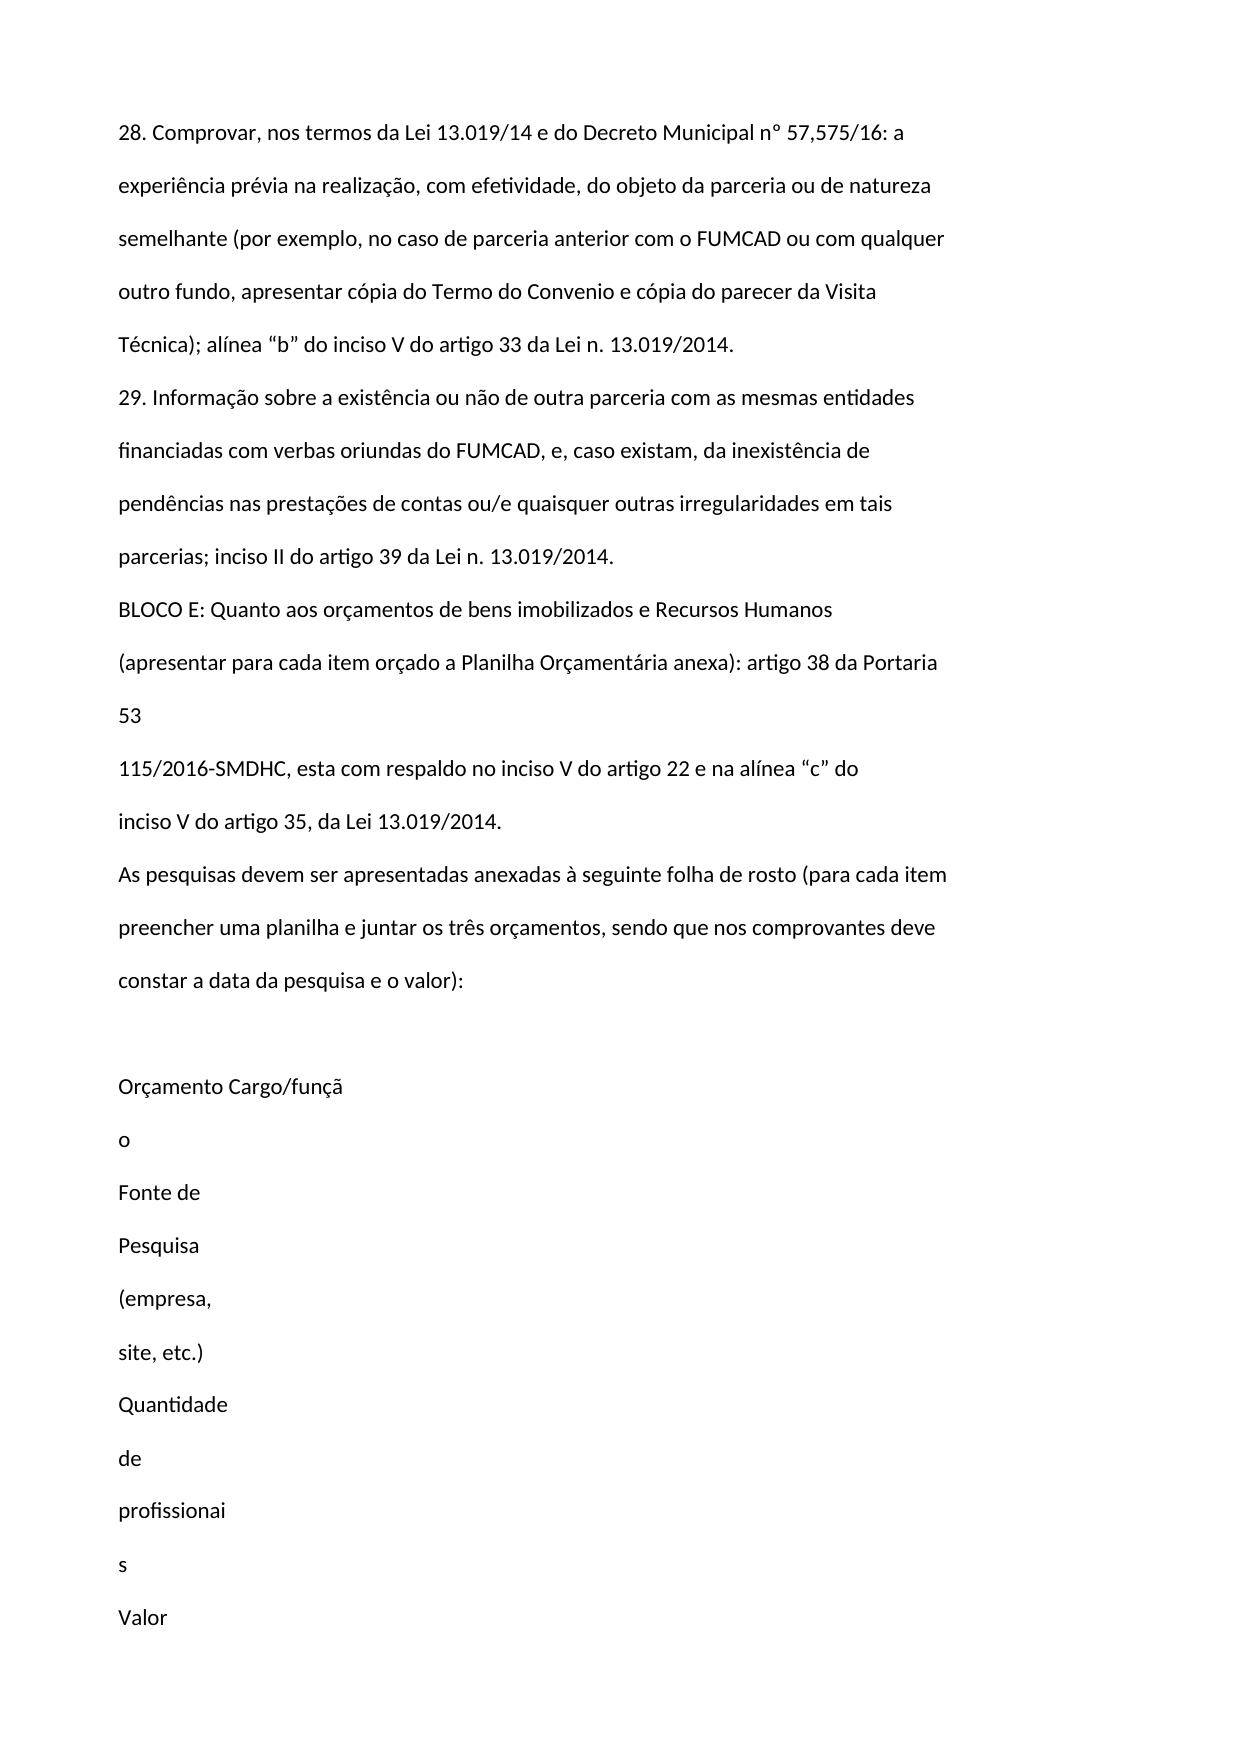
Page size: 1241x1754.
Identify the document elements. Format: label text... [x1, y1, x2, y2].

text 53 [118, 701, 1122, 729]
text de [118, 1444, 1122, 1472]
text outro fundo, apresentar cópia do Termo do Convenio e cópia do parecer da Visita [118, 277, 1122, 305]
text Técnica); alínea “b” do inciso V do artigo 33 da Lei n. 13.019/2014. [118, 330, 1122, 358]
text (empresa, [118, 1284, 1122, 1313]
text (apresentar para cada item orçado a Planilha Orçamentária anexa): artigo 38 da Portaria [118, 648, 1122, 676]
text Pesquisa [118, 1232, 1122, 1259]
text Fonte de [118, 1178, 1122, 1207]
text BLOCO E: Quanto aos orçamentos de bens imobilizados e Recursos Humanos [118, 595, 1122, 623]
text constar a data da pesquisa e o valor): [118, 966, 1122, 994]
text s [118, 1550, 1122, 1578]
text o [118, 1126, 1122, 1153]
text financiadas com verbas oriundas do FUMCAD, e, caso existam, da inexistência de [118, 436, 1122, 464]
text semelhante (por exemplo, no caso de parceria anterior com o FUMCAD ou com qualquer [118, 224, 1122, 252]
text As pesquisas devem ser apresentadas anexadas à seguinte folha de rosto (para cada item [118, 860, 1122, 888]
text Orçamento Cargo/funçã [118, 1072, 1122, 1101]
text Quantidade [118, 1391, 1122, 1419]
text 29. Informação sobre a existência ou não de outra parceria com as mesmas entidades [118, 383, 1122, 411]
text 28. Comprovar, nos termos da Lei 13.019/14 e do Decreto Municipal nº 57,575/16: a [118, 118, 1122, 146]
text preencher uma planilha e juntar os três orçamentos, sendo que nos comprovantes deve [118, 913, 1122, 941]
text experiência prévia na realização, com efetividade, do objeto da parceria ou de natureza [118, 171, 1122, 199]
text inciso V do artigo 35, da Lei 13.019/2014. [118, 807, 1122, 835]
text site, etc.) [118, 1338, 1122, 1366]
text Valor [118, 1603, 1122, 1631]
text 115/2016-SMDHC, esta com respaldo no inciso V do artigo 22 e na alínea “c” do [118, 754, 1122, 782]
text profissionai [118, 1497, 1122, 1525]
text parcerias; inciso II do artigo 39 da Lei n. 13.019/2014. [118, 542, 1122, 570]
text pendências nas prestações de contas ou/e quaisquer outras irregularidades em tais [118, 489, 1122, 517]
